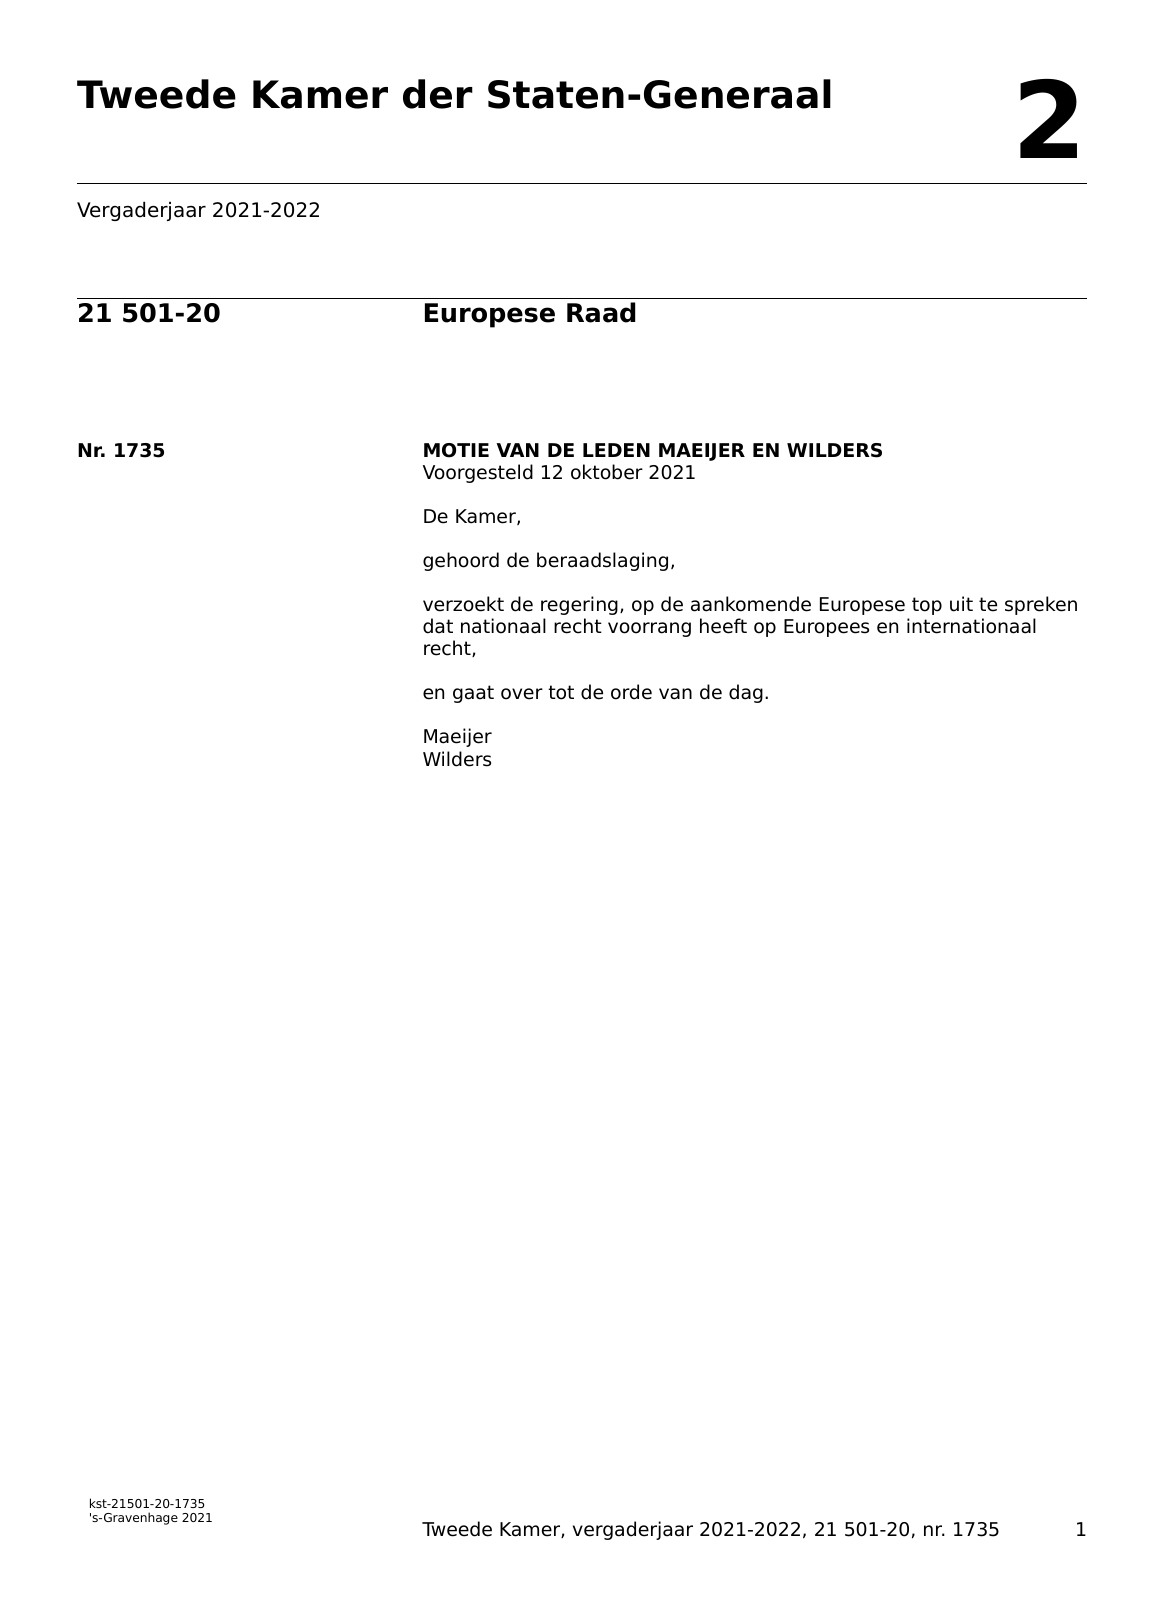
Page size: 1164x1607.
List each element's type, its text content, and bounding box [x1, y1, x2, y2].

text De Kamer, [422, 506, 1087, 528]
text en gaat over tot de orde van de dag. [422, 682, 1087, 704]
subtitle Nr. 1735 MOTIE VAN DE LEDEN MAEIJER EN WILDERS [77, 440, 1087, 462]
text verzoekt de regering, op de aankomende Europese top uit te spreken dat nationaal recht voorrang heeft op Europees en internationaal recht, [422, 594, 1087, 660]
table_cell Vergaderjaar 2021-2022 [77, 184, 1087, 298]
text kst-21501-20-1735 [88, 1497, 323, 1511]
text Wilders [422, 748, 1087, 770]
text Voorgesteld 12 oktober 2021 [422, 462, 1087, 484]
text 's-Gravenhage 2021 [88, 1511, 323, 1525]
text gehoord de beraadslaging, [422, 550, 1087, 572]
text Maeijer [422, 726, 1087, 748]
table_header Tweede Kamer der Staten-Generaal [77, 59, 886, 183]
subtitle 21 501-20 Europese Raad [77, 299, 1087, 329]
table_header 2 [886, 59, 1087, 183]
